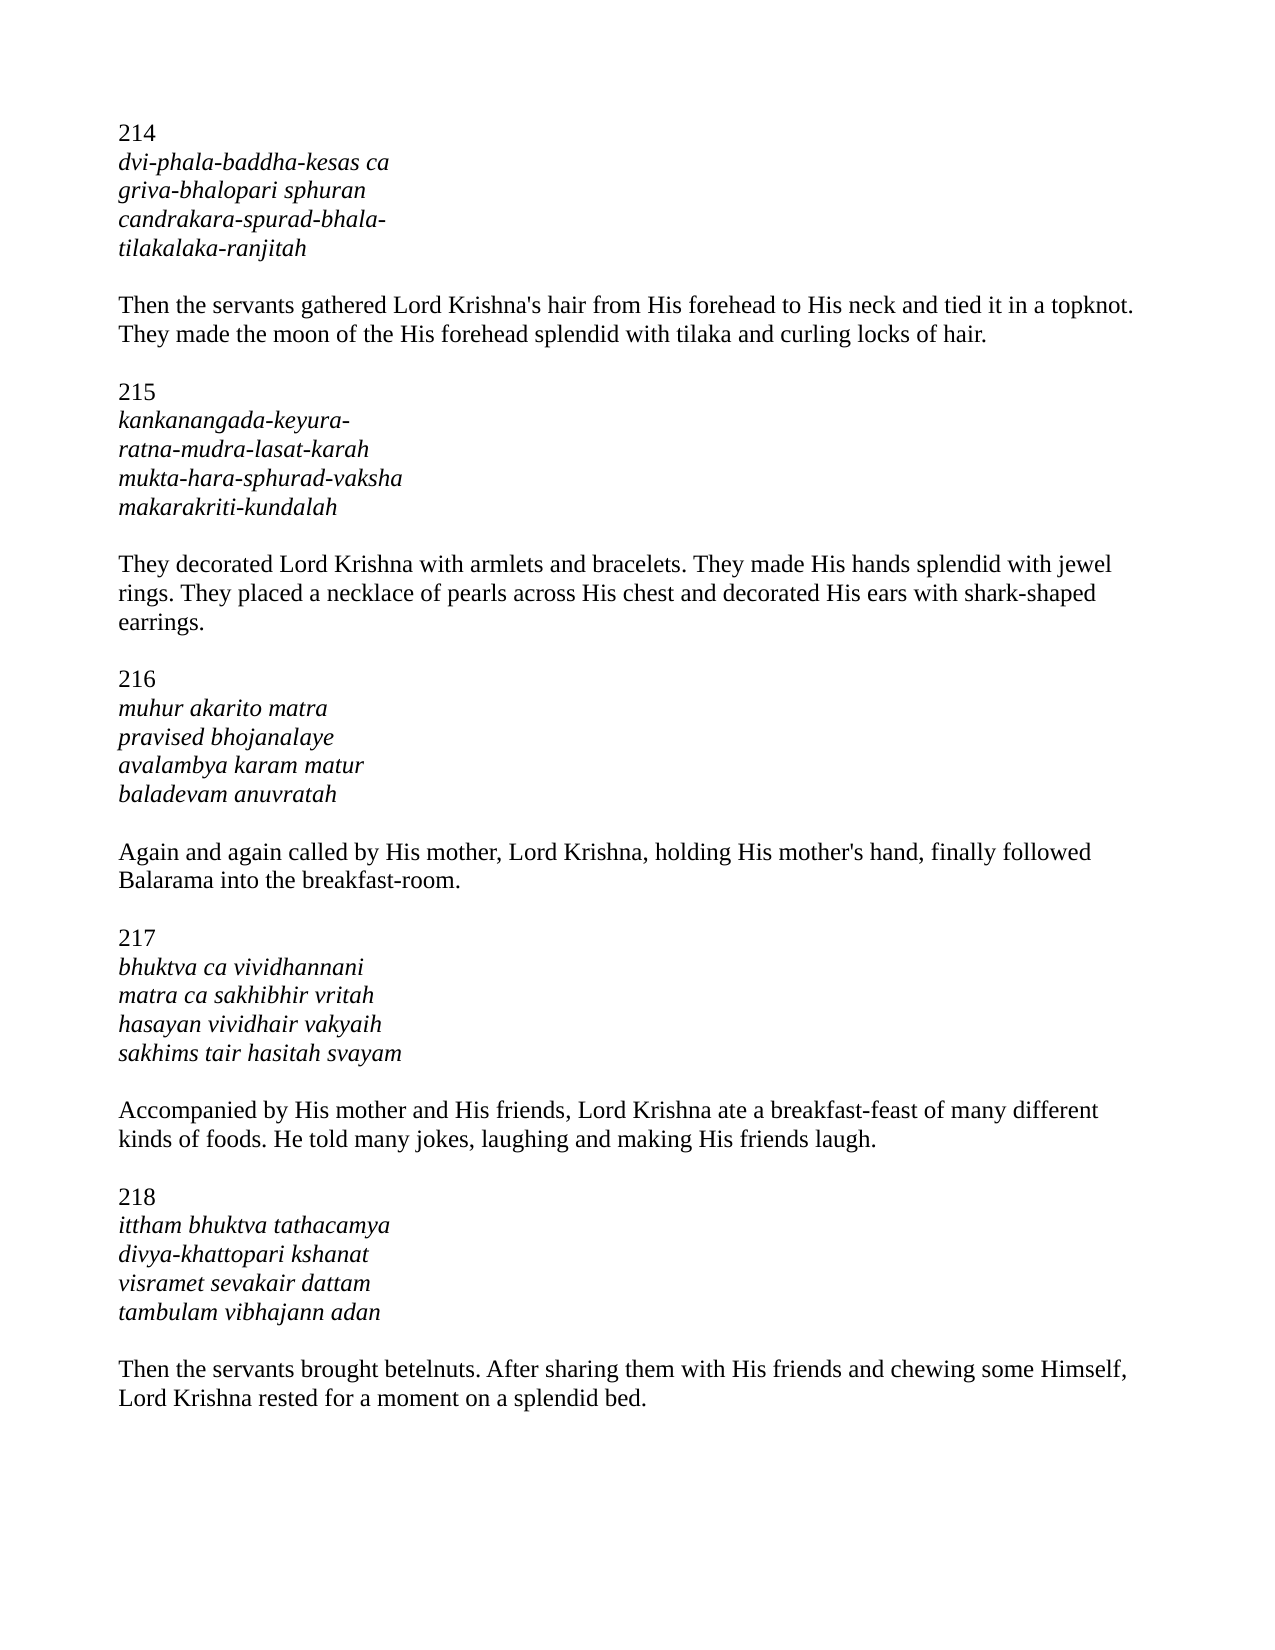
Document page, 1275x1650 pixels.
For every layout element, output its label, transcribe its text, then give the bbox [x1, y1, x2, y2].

text They decorated Lord Krishna with armlets and bracelets. They made His hands splendid with jewel rings. They placed a necklace of pearls across His chest and decorated His ears with shark-shaped earrings. [118, 549, 1157, 636]
text 215 kankanangada-keyura- ratna-mudra-lasat-karah mukta-hara-sphurad-vaksha makarakriti-kundalah [118, 377, 1157, 521]
text 218 ittham bhuktva tathacamya divya-khattopari kshanat visramet sevakair dattam tambulam vibhajann adan [118, 1182, 1157, 1326]
text 214 dvi-phala-baddha-kesas ca griva-bhalopari sphuran candrakara-spurad-bhala- tilakalaka-ranjitah [118, 118, 1157, 262]
text 217 bhuktva ca vividhannani matra ca sakhibhir vritah hasayan vividhair vakyaih sakhims tair hasitah svayam [118, 923, 1157, 1067]
text Then the servants gathered Lord Krishna's hair from His forehead to His neck and tied it in a topknot. They made the moon of the His forehead splendid with tilaka and curling locks of hair. [118, 291, 1157, 348]
text Then the servants brought betelnuts. After sharing them with His friends and chewing some Himself, Lord Krishna rested for a moment on a splendid bed. [118, 1354, 1157, 1412]
text 216 muhur akarito matra pravised bhojanalaye avalambya karam matur baladevam anuvratah [118, 664, 1157, 808]
text Accompanied by His mother and His friends, Lord Krishna ate a breakfast-feast of many different kinds of foods. He told many jokes, laughing and making His friends laugh. [118, 1096, 1157, 1153]
text Again and again called by His mother, Lord Krishna, holding His mother's hand, finally followed Balarama into the breakfast-room. [118, 837, 1157, 894]
